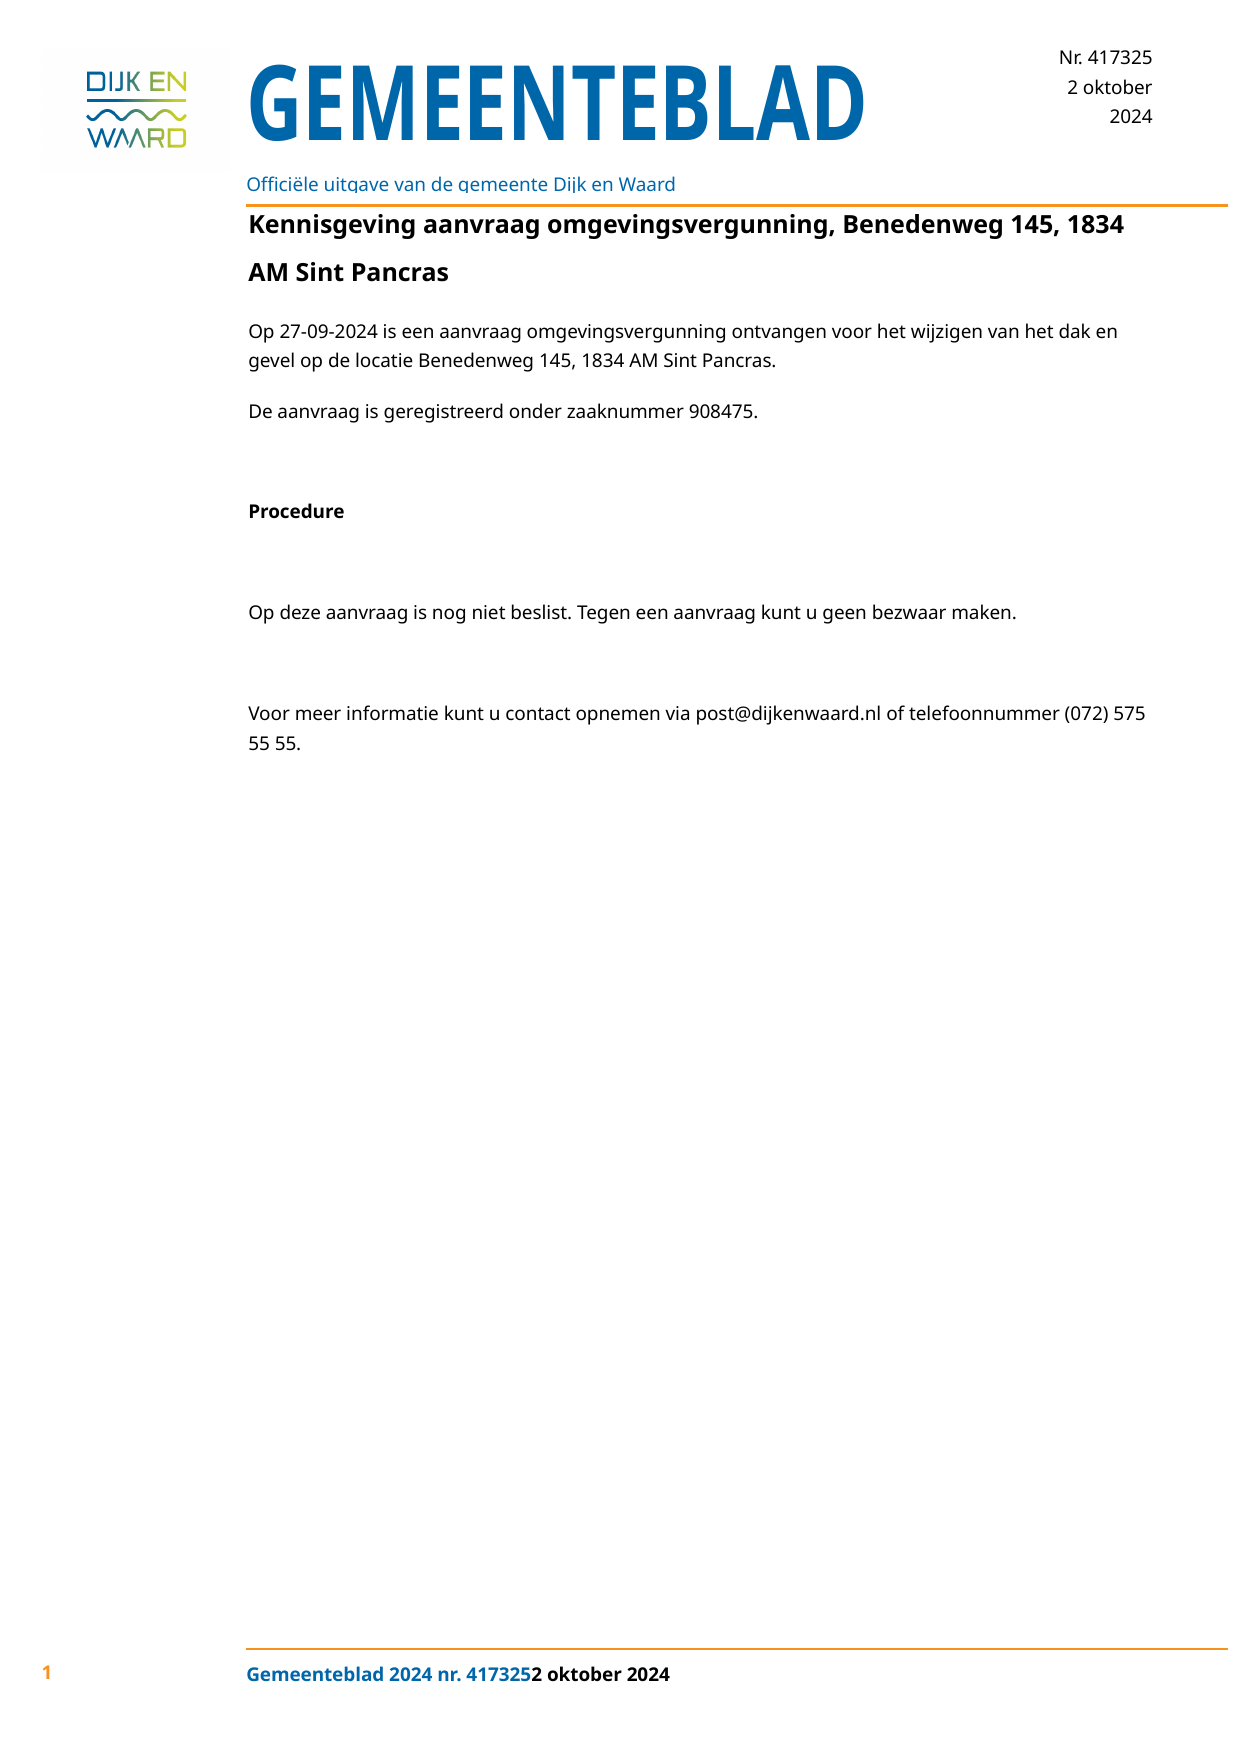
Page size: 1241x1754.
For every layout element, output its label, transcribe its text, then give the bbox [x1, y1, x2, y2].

text Kennisgeving aanvraag omgevingsvergunning, Benedenweg 145, 1834 AM Sint Pancras [248, 207, 1152, 288]
text Op deze aanvraag is nog niet beslist. Tegen een aanvraag kunt u geen bezwaar maken. [248, 599, 1152, 625]
text De aanvraag is geregistreerd onder zaaknummer 908475. [248, 398, 1152, 424]
text Op 27-09-2024 is een aanvraag omgevingsvergunning ontvangen voor het wijzigen van het dak en gevel op de locatie Benedenweg 145, 1834 AM Sint Pancras. [248, 318, 1152, 373]
text Voor meer informatie kunt u contact opnemen via post@dijkenwaard.nl of telefoonnummer (072) 575 55 55. [248, 700, 1152, 756]
text Procedure [248, 499, 1152, 524]
picture [41, 47, 231, 172]
